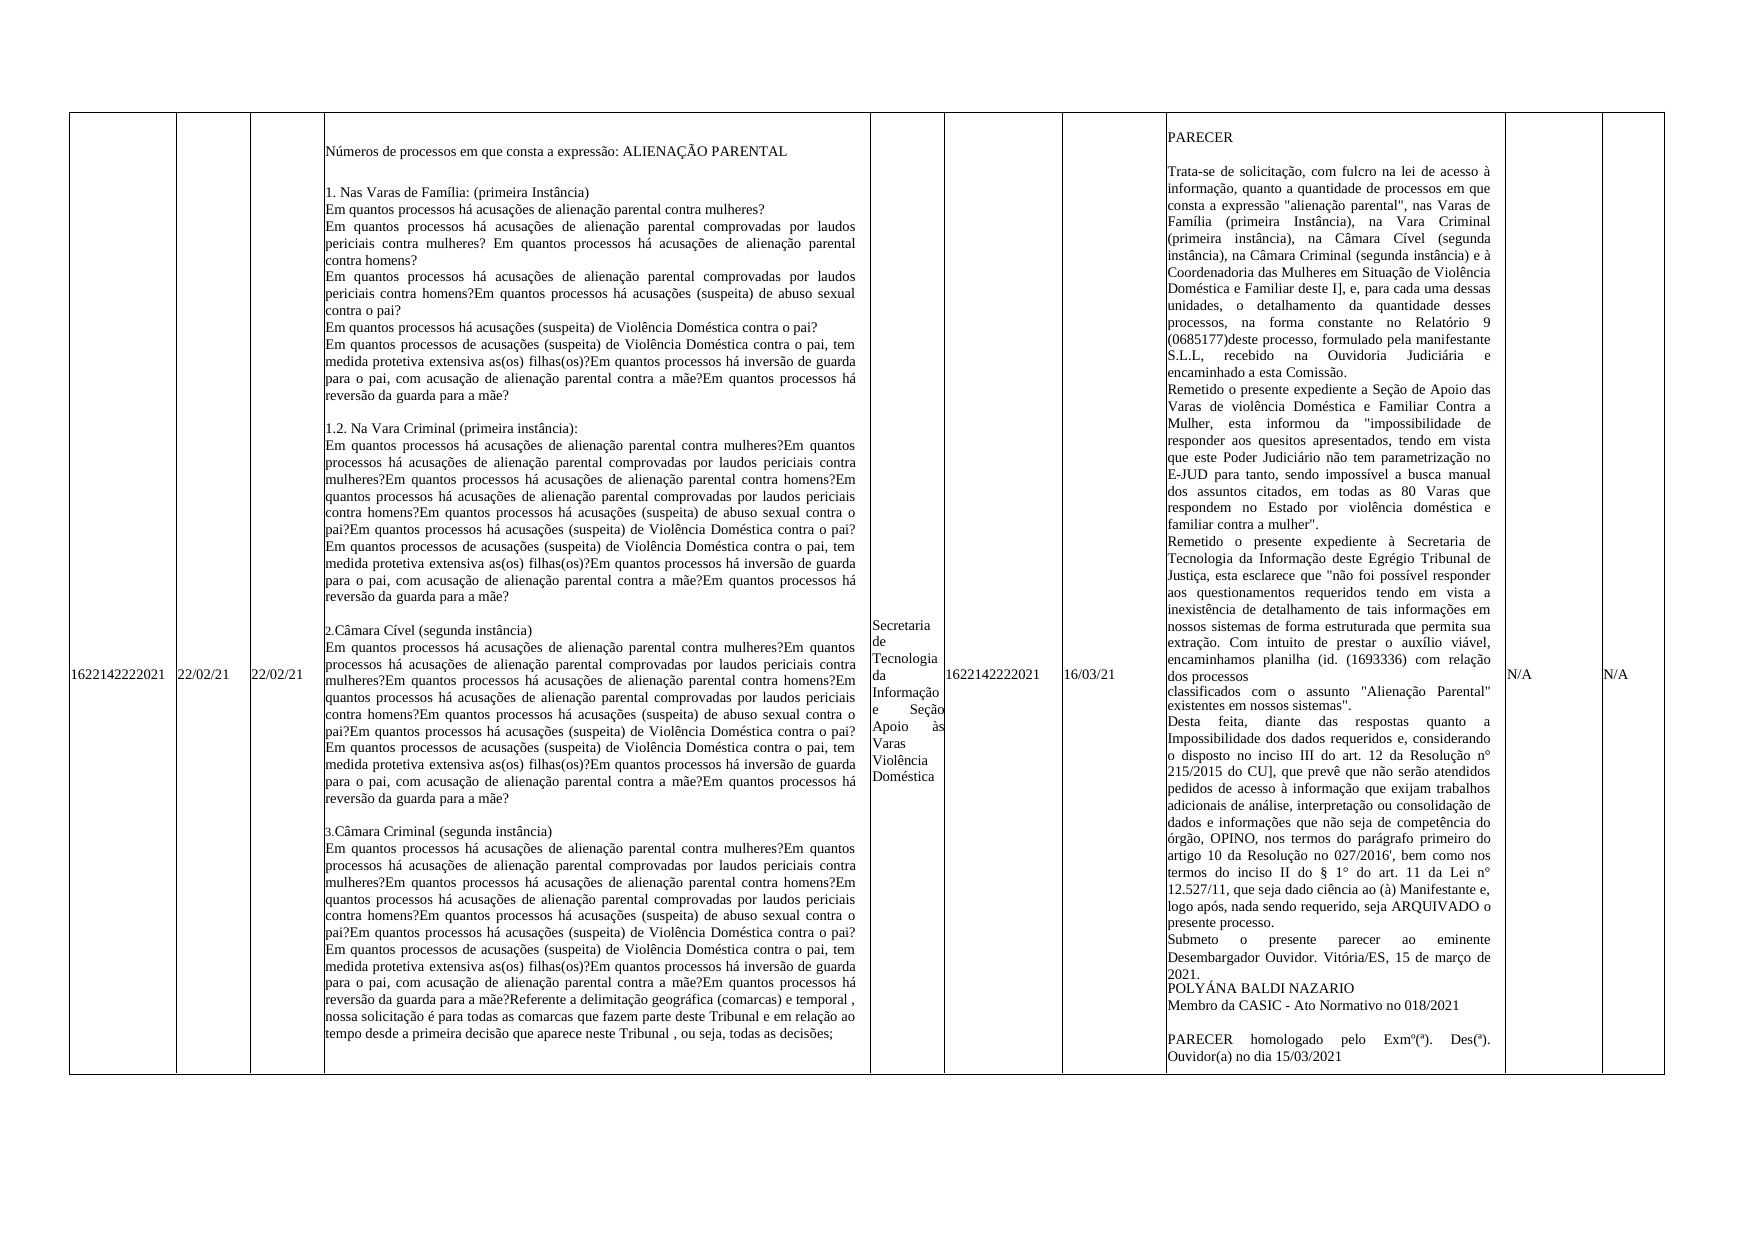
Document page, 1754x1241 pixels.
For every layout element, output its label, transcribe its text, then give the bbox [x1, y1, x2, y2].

table_cell Números de processos em que consta a expressão: ALIENAÇÃO PARENTAL 1. Nas Varas de Família: (primeira Instância) Em quantos processos há acusações de alienação parental contra mulheres? Em quantos processos há acusações de alienação parental comprovadas por laudos periciais contra mulheres? Em quantos processos há acusações de alienação parental contra homens? Em quantos processos há acusações de alienação parental comprovadas por laudos periciais contra homens?Em quantos processos há acusações (suspeita) de abuso sexual contra o pai? Em quantos processos há acusações (suspeita) de Violência Doméstica contra o pai? Em quantos processos de acusações (suspeita) de Violência Doméstica contra o pai, tem medida protetiva extensiva as(os) filhas(os)?Em quantos processos há inversão de guarda para o pai, com acusação de alienação parental contra a mãe?Em quantos processos há reversão da guarda para a mãe? 1.2. Na Vara Criminal (primeira instância): Em quantos processos há acusações de alienação parental contra mulheres?Em quantos processos há acusações de alienação parental comprovadas por laudos periciais contra mulheres?Em quantos processos há acusações de alienação parental contra homens?Em quantos processos há acusações de alienação parental comprovadas por laudos periciais contra homens?Em quantos processos há acusações (suspeita) de abuso sexual contra o pai?Em quantos processos há acusações (suspeita) de Violência Doméstica contra o pai?Em quantos processos de acusações (suspeita) de Violência Doméstica contra o pai, tem medida protetiva extensiva as(os) filhas(os)?Em quantos processos há inversão de guarda para o pai, com acusação de alienação parental contra a mãe?Em quantos processos há reversão da guarda para a mãe? Câmara Cível (segunda instância) Em quantos processos há acusações de alienação parental contra mulheres?Em quantos processos há acusações de alienação parental comprovadas por laudos periciais contra mulheres?Em quantos processos há acusações de alienação parental contra homens?Em quantos processos há acusações de alienação parental comprovadas por laudos periciais contra homens?Em quantos processos há acusações (suspeita) de abuso sexual contra o pai?Em quantos processos há acusações (suspeita) de Violência Doméstica contra o pai?Em quantos processos de acusações (suspeita) de Violência Doméstica contra o pai, tem medida protetiva extensiva as(os) filhas(os)?Em quantos processos há inversão de guarda para o pai, com acusação de alienação parental contra a mãe?Em quantos processos há reversão da guarda para a mãe? Câmara Criminal (segunda instância) Em quantos processos há acusações de alienação parental contra mulheres?Em quantos processos há acusações de alienação parental comprovadas por laudos periciais contra mulheres?Em quantos processos há acusações de alienação parental contra homens?Em quantos processos há acusações de alienação parental comprovadas por laudos periciais contra homens?Em quantos processos há acusações (suspeita) de abuso sexual contra o pai?Em quantos processos há acusações (suspeita) de Violência Doméstica contra o pai?Em quantos processos de acusações (suspeita) de Violência Doméstica contra o pai, tem medida protetiva extensiva as(os) filhas(os)?Em quantos processos há inversão de guarda para o pai, com acusação de alienação parental contra a mãe?Em quantos processos há reversão da guarda para a mãe?Referente a delimitação geográfica (comarcas) e temporal , nossa solicitação é para todas as comarcas que fazem parte deste Tribunal e em relação ao tempo desde a primeira decisão que aparece neste Tribunal , ou seja, todas as decisões; [325, 113, 870, 1073]
table_cell 16/03/21 [1063, 113, 1166, 1073]
table_cell N/A [1506, 113, 1602, 1073]
table_cell Secretaria de Tecnologia da Informação e Seção Apoio às Varas Violência Doméstica [871, 113, 944, 1073]
table_cell 1622142222021 [945, 113, 1062, 1073]
table_cell 22/02/21 [177, 113, 250, 1073]
table_cell PARECER Trata-se de solicitação, com fulcro na lei de acesso à informação, quanto a quantidade de processos em que consta a expressão "alienação parental", nas Varas de Família (primeira Instância), na Vara Criminal (primeira instância), na Câmara Cível (segunda instância), na Câmara Criminal (segunda instância) e à Coordenadoria das Mulheres em Situação de Violência Doméstica e Familiar deste I], e, para cada uma dessas unidades, o detalhamento da quantidade desses processos, na forma constante no Relatório 9 (0685177)deste processo, formulado pela manifestante S.L.L, recebido na Ouvidoria Judiciária e encaminhado a esta Comissão. Remetido o presente expediente a Seção de Apoio das Varas de violência Doméstica e Familiar Contra a Mulher, esta informou da "impossibilidade de responder aos quesitos apresentados, tendo em vista que este Poder Judiciário não tem parametrização no E-JUD para tanto, sendo impossível a busca manual dos assuntos citados, em todas as 80 Varas que respondem no Estado por violência doméstica e familiar contra a mulher". Remetido o presente expediente à Secretaria de Tecnologia da Informação deste Egrégio Tribunal de Justiça, esta esclarece que "não foi possível responder aos questionamentos requeridos tendo em vista a inexistência de detalhamento de tais informações em nossos sistemas de forma estruturada que permita sua extração. Com intuito de prestar o auxílio viável, encaminhamos planilha (id. (1693336) com relação dos processos classificados com o assunto "Alienação Parental" existentes em nossos sistemas". Desta feita, diante das respostas quanto a Impossibilidade dos dados requeridos e, considerando o disposto no inciso III do art. 12 da Resolução n° 215/2015 do CU], que prevê que não serão atendidos pedidos de acesso à informação que exijam trabalhos adicionais de análise, interpretação ou consolidação de dados e informações que não seja de competência do órgão, OPINO, nos termos do parágrafo primeiro do artigo 10 da Resolução no 027/2016', bem como nos termos do inciso II do § 1° do art. 11 da Lei n° 12.527/11, que seja dado ciência ao (à) Manifestante e, logo após, nada sendo requerido, seja ARQUIVADO o presente processo. Submeto o presente parecer ao eminente Desembargador Ouvidor. Vitória/ES, 15 de março de 2021. POLYÁNA BALDI NAZARIO Membro da CASIC - Ato Normativo no 018/2021 PARECER homologado pelo Exmº(ª). Des(ª). Ouvidor(a) no dia 15/03/2021 [1167, 113, 1505, 1073]
table_cell N/A [1603, 113, 1664, 1073]
table_cell 1622142222021 [70, 113, 176, 1073]
table_cell 22/02/21 [251, 113, 324, 1073]
